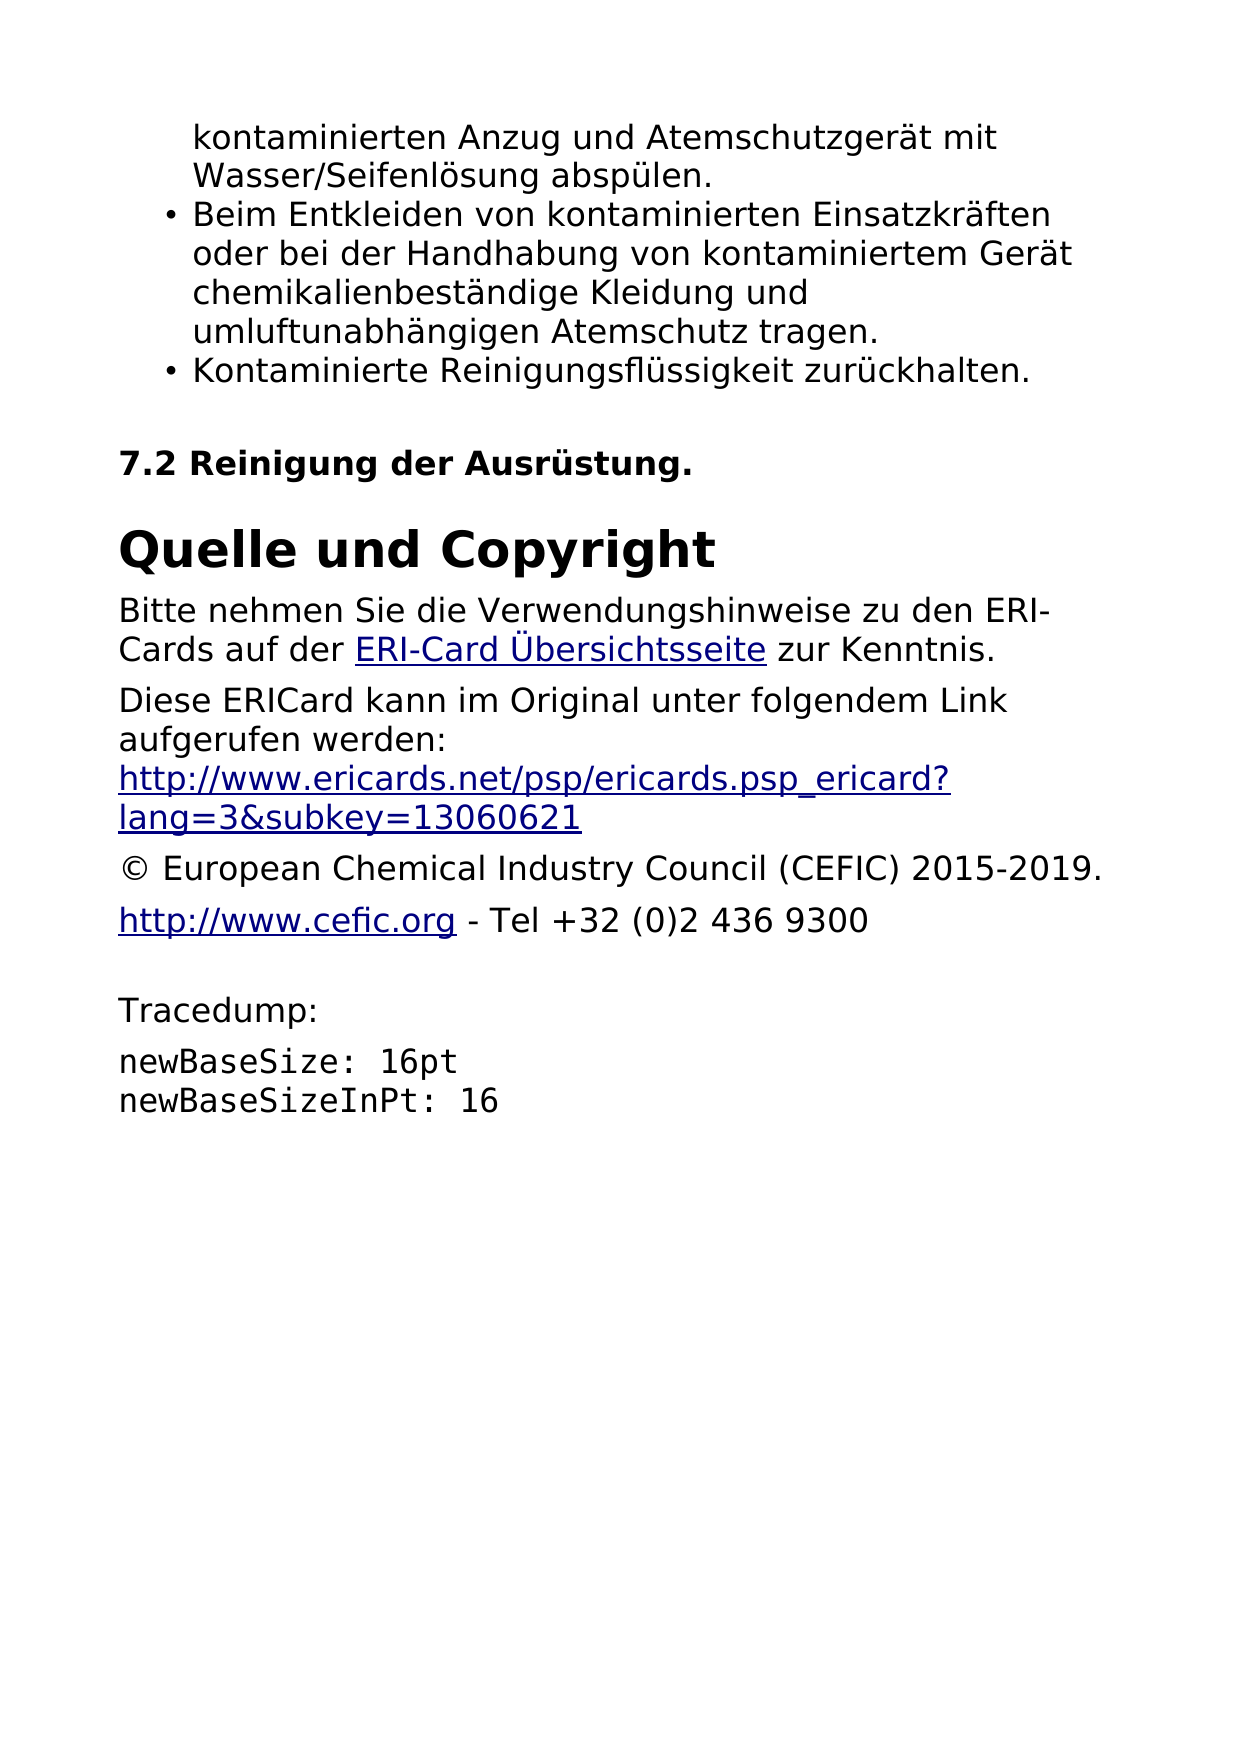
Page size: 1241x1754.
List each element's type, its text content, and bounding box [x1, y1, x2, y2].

text Bitte nehmen Sie die Verwendungshinweise zu den ERI-Cards auf der ERI-Card Übersichtsseite zur Kenntnis. [118, 592, 1122, 669]
subtitle 7.2 Reinigung der Ausrüstung. [118, 444, 1122, 483]
list Kontaminierte Reinigungsflüssigkeit zurückhalten. [177, 351, 1122, 390]
text Tracedump: [118, 952, 1122, 1030]
text © European Chemical Industry Council (CEFIC) 2015-2019. [118, 850, 1122, 889]
subtitle Quelle und Copyright [118, 521, 1122, 579]
list Beim Entkleiden von kontaminierten Einsatzkräften oder bei der Handhabung von kontaminiertem Gerät chemikalienbeständige Kleidung und umluftunabhängigen Atemschutz tragen. [177, 196, 1122, 351]
text newBaseSize: 16pt newBaseSizeInPt: 16 [118, 1043, 1122, 1120]
text http://www.cefic.org - Tel +32 (0)2 436 9300 [118, 901, 1122, 940]
text Diese ERICard kann im Original unter folgendem Link aufgerufen werden: http://www.ericards.net/psp/ericards.psp_ericard?lang=3&subkey=13060621 [118, 682, 1122, 837]
list kontaminierten Anzug und Atemschutzgerät mit Wasser/Seifenlösung abspülen. [177, 118, 1122, 196]
